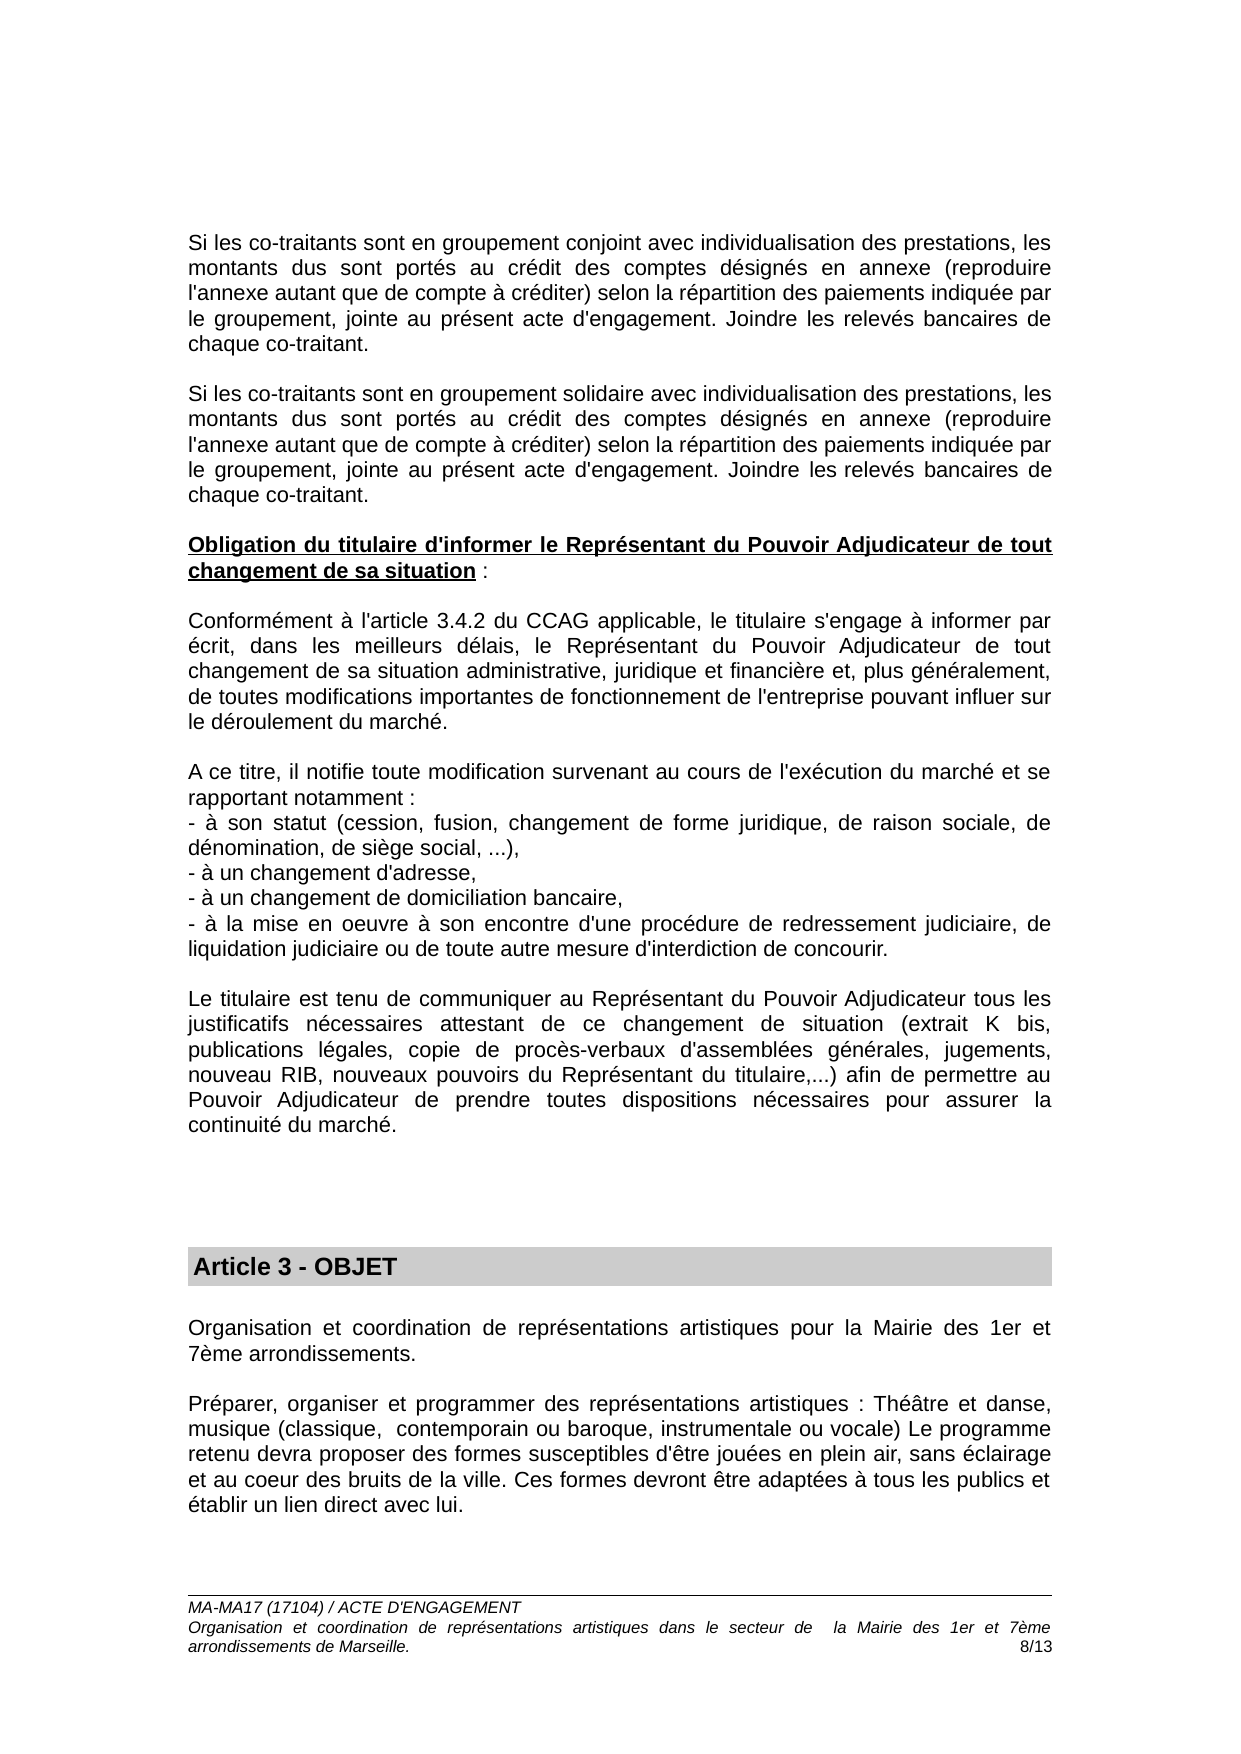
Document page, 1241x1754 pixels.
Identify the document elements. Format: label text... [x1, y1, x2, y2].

text - à son statut (cession, fusion, changement de forme juridique, de raison sociale, de dénomination, de siège social, ...), [188, 809, 1052, 860]
text - à un changement de domiciliation bancaire, [188, 885, 1052, 910]
text Conformément à l'article 3.4.2 du CCAG applicable, le titulaire s'engage à informer par écrit, dans les meilleurs délais, le Représentant du Pouvoir Adjudicateur de tout changement de sa situation administrative, juridique et financière et, plus généralement, de toutes modifications importantes de fonctionnement de l'entreprise pouvant influer sur le déroulement du marché. [188, 608, 1052, 734]
text Le titulaire est tenu de communiquer au Représentant du Pouvoir Adjudicateur tous les justificatifs nécessaires attestant de ce changement de situation (extrait K bis, publications légales, copie de procès-verbaux d'assemblées générales, jugements, nouveau RIB, nouveaux pouvoirs du Représentant du titulaire,...) afin de permettre au Pouvoir Adjudicateur de prendre toutes dispositions nécessaires pour assurer la continuité du marché. [188, 986, 1052, 1137]
text Préparer, organiser et programmer des représentations artistiques : Théâtre et danse, musique (classique, contemporain ou baroque, instrumentale ou vocale) Le programme retenu devra proposer des formes susceptibles d'être jouées en plein air, sans éclairage et au coeur des bruits de la ville. Ces formes devront être adaptées à tous les publics et établir un lien direct avec lui. [188, 1391, 1052, 1517]
text Obligation du titulaire d'informer le Représentant du Pouvoir Adjudicateur de tout [188, 532, 1052, 554]
text Si les co-traitants sont en groupement solidaire avec individualisation des prestations, les montants dus sont portés au crédit des comptes désignés en annexe (reproduire l'annexe autant que de compte à créditer) selon la répartition des paiements indiquée par le groupement, jointe au présent acte d'engagement. Joindre les relevés bancaires de chaque co-traitant. [188, 381, 1052, 507]
text changement de sa situation : [188, 555, 1052, 583]
subtitle OBJET [190, 1249, 1050, 1284]
text A ce titre, il notifie toute modification survenant au cours de l'exécution du marché et se rapportant notamment : [188, 759, 1052, 809]
text Organisation et coordination de représentations artistiques pour la Mairie des 1er et 7ème arrondissements. [188, 1315, 1052, 1366]
text - à un changement d'adresse, [188, 860, 1052, 885]
text Si les co-traitants sont en groupement conjoint avec individualisation des prestations, les montants dus sont portés au crédit des comptes désignés en annexe (reproduire l'annexe autant que de compte à créditer) selon la répartition des paiements indiquée par le groupement, jointe au présent acte d'engagement. Joindre les relevés bancaires de chaque co-traitant. [188, 230, 1052, 356]
text - à la mise en oeuvre à son encontre d'une procédure de redressement judiciaire, de liquidation judiciaire ou de toute autre mesure d'interdiction de concourir. [188, 910, 1052, 961]
